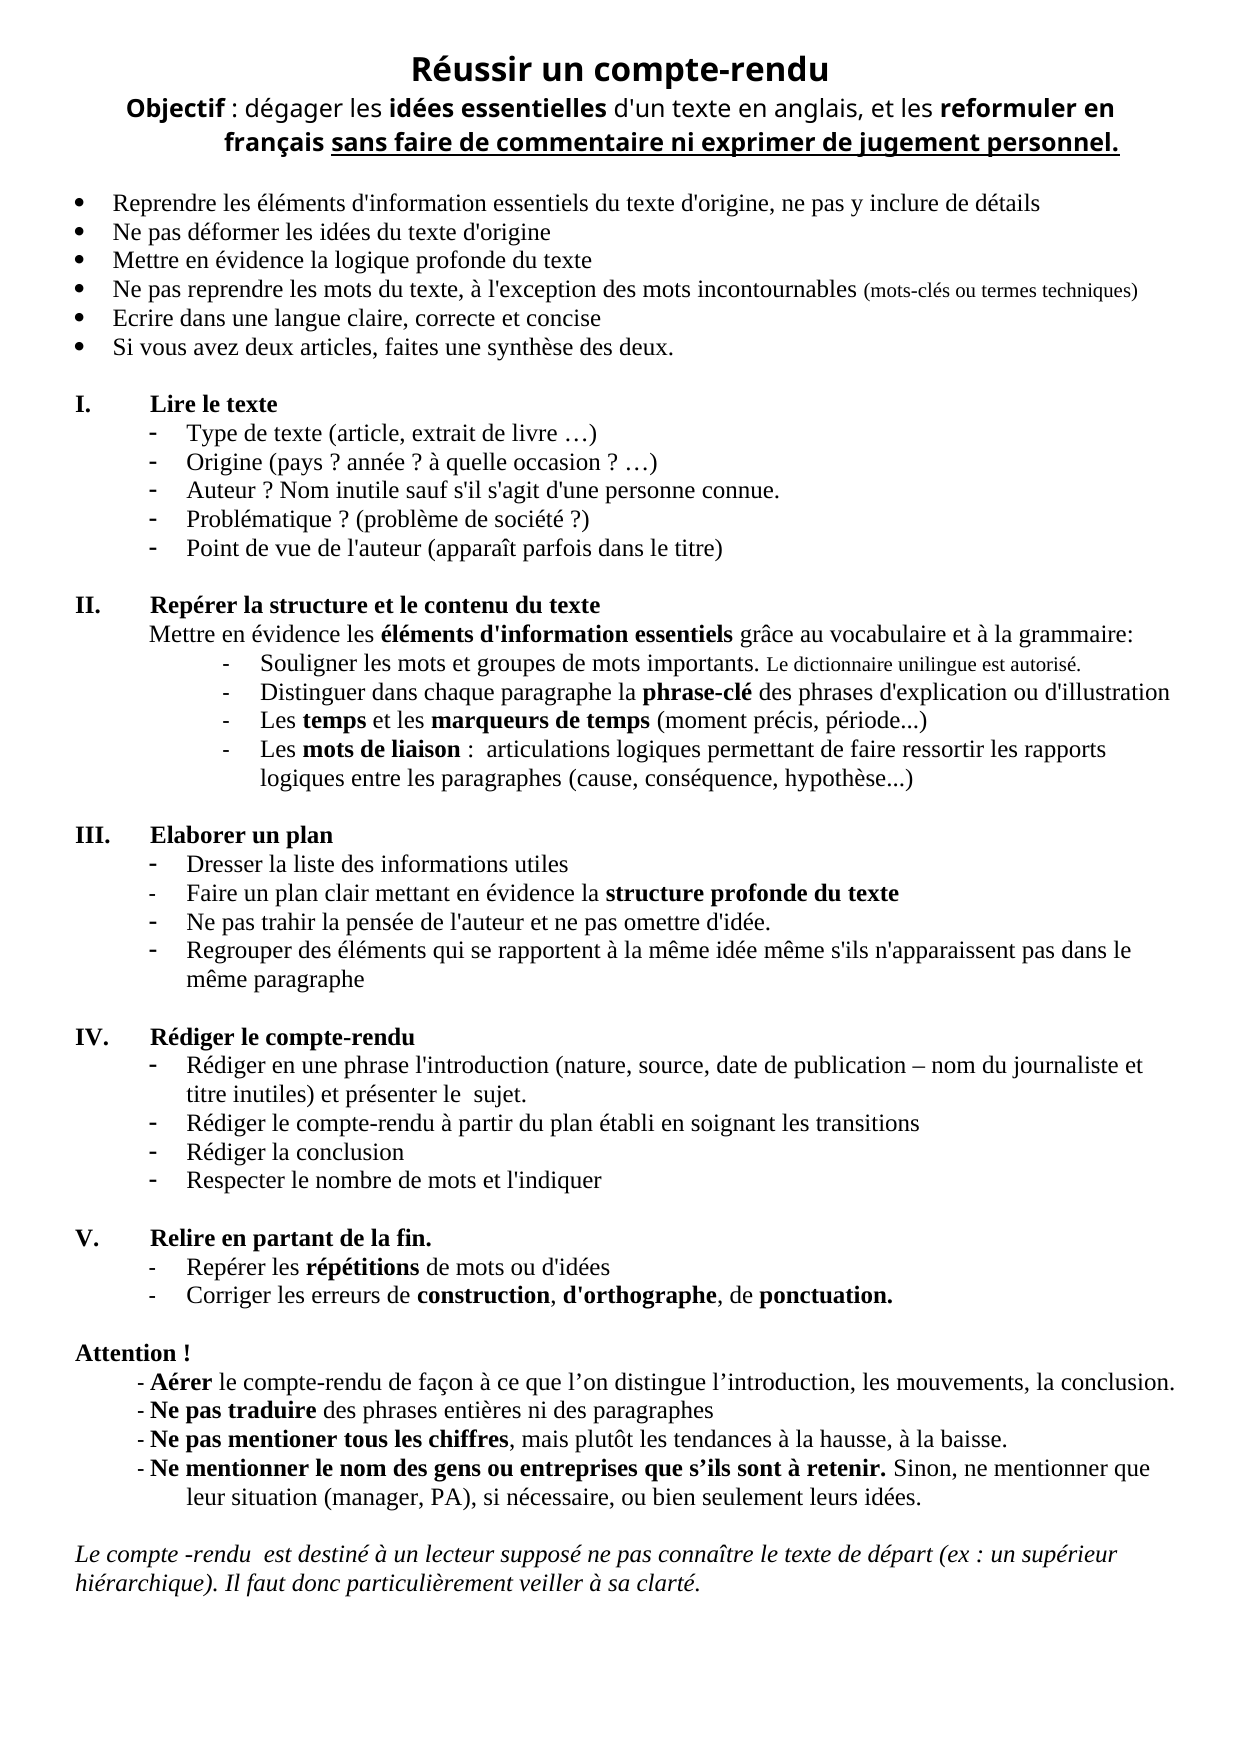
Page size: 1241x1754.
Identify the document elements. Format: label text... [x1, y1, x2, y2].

text Objectif : dégager les idées essentielles d'un texte en anglais, et les reformuler en français sans faire de commentaire ni exprimer de jugement personnel. [75, 91, 1165, 159]
list Reprendre les éléments d'information essentiels du texte d'origine, ne pas y inclure de détails [75, 188, 1165, 217]
list Problématique ? (problème de société ?) [149, 504, 1165, 533]
subtitle Elaborer un plan [75, 820, 1165, 849]
list Regrouper des éléments qui se rapportent à la même idée même s'ils n'apparaissent pas dans le même paragraphe [149, 935, 1165, 993]
subtitle Relire en partant de la fin. [75, 1223, 1165, 1252]
list Ne pas trahir la pensée de l'auteur et ne pas omettre d'idée. [149, 907, 1165, 935]
list Dresser la liste des informations utiles [149, 849, 1165, 878]
list Si vous avez deux articles, faites une synthèse des deux. [75, 332, 1165, 360]
list Aérer le compte-rendu de façon à ce que l’on distingue l’introduction, les mouvements, la conclusion. [137, 1367, 1187, 1395]
list Auteur ? Nom inutile sauf s'il s'agit d'une personne connue. [149, 475, 1165, 504]
subtitle Repérer la structure et le contenu du texte [75, 590, 1165, 619]
list Ne pas déformer les idées du texte d'origine [75, 217, 1165, 245]
list Point de vue de l'auteur (apparaît parfois dans le titre) [149, 533, 1165, 562]
list Rédiger la conclusion [149, 1137, 1165, 1165]
list Ne mentionner le nom des gens ou entreprises que s’ils sont à retenir. Sinon, ne mentionner que leur situation (manager, PA), si nécessaire, ou bien seulement leurs idées. [137, 1453, 1187, 1510]
subtitle Rédiger le compte-rendu [75, 1022, 1165, 1050]
list Les mots de liaison : articulations logiques permettant de faire ressortir les rapports logiques entre les paragraphes (cause, conséquence, hypothèse...) [222, 734, 1165, 792]
list Origine (pays ? année ? à quelle occasion ? …) [149, 447, 1165, 475]
list Distinguer dans chaque paragraphe la phrase-clé des phrases d'explication ou d'illustration [222, 677, 1207, 705]
list Les temps et les marqueurs de temps (moment précis, période...) [222, 705, 1165, 734]
list Faire un plan clair mettant en évidence la structure profonde du texte [149, 878, 1165, 907]
subtitle Lire le texte [75, 389, 1165, 418]
list Repérer les répétitions de mots ou d'idées [149, 1252, 1165, 1280]
list Corriger les erreurs de construction, d'orthographe, de ponctuation. [149, 1280, 1165, 1309]
subtitle Réussir un compte-rendu [75, 46, 1165, 91]
text Le compte -rendu est destiné à un lecteur supposé ne pas connaître le texte de départ (ex : un supérieur hiérarchique). Il faut donc particulièrement veiller à sa clarté. [75, 1539, 1165, 1597]
list Ne pas traduire des phrases entières ni des paragraphes [137, 1395, 1187, 1424]
list Type de texte (article, extrait de livre …) [149, 418, 1165, 447]
list Mettre en évidence la logique profonde du texte [75, 245, 1165, 274]
list Respecter le nombre de mots et l'indiquer [149, 1165, 1165, 1194]
text Attention ! [75, 1338, 1165, 1367]
list Souligner les mots et groupes de mots importants. Le dictionnaire unilingue est autorisé. [222, 648, 1165, 677]
list Ecrire dans une langue claire, correcte et concise [75, 303, 1165, 332]
text Mettre en évidence les éléments d'information essentiels grâce au vocabulaire et à la grammaire: [149, 619, 1165, 648]
list Rédiger le compte-rendu à partir du plan établi en soignant les transitions [149, 1108, 1165, 1137]
list Ne pas reprendre les mots du texte, à l'exception des mots incontournables (mots-clés ou termes techniques) [75, 274, 1165, 303]
list Rédiger en une phrase l'introduction (nature, source, date de publication – nom du journaliste et titre inutiles) et présenter le sujet. [149, 1050, 1165, 1108]
list Ne pas mentioner tous les chiffres, mais plutôt les tendances à la hausse, à la baisse. [137, 1424, 1187, 1453]
